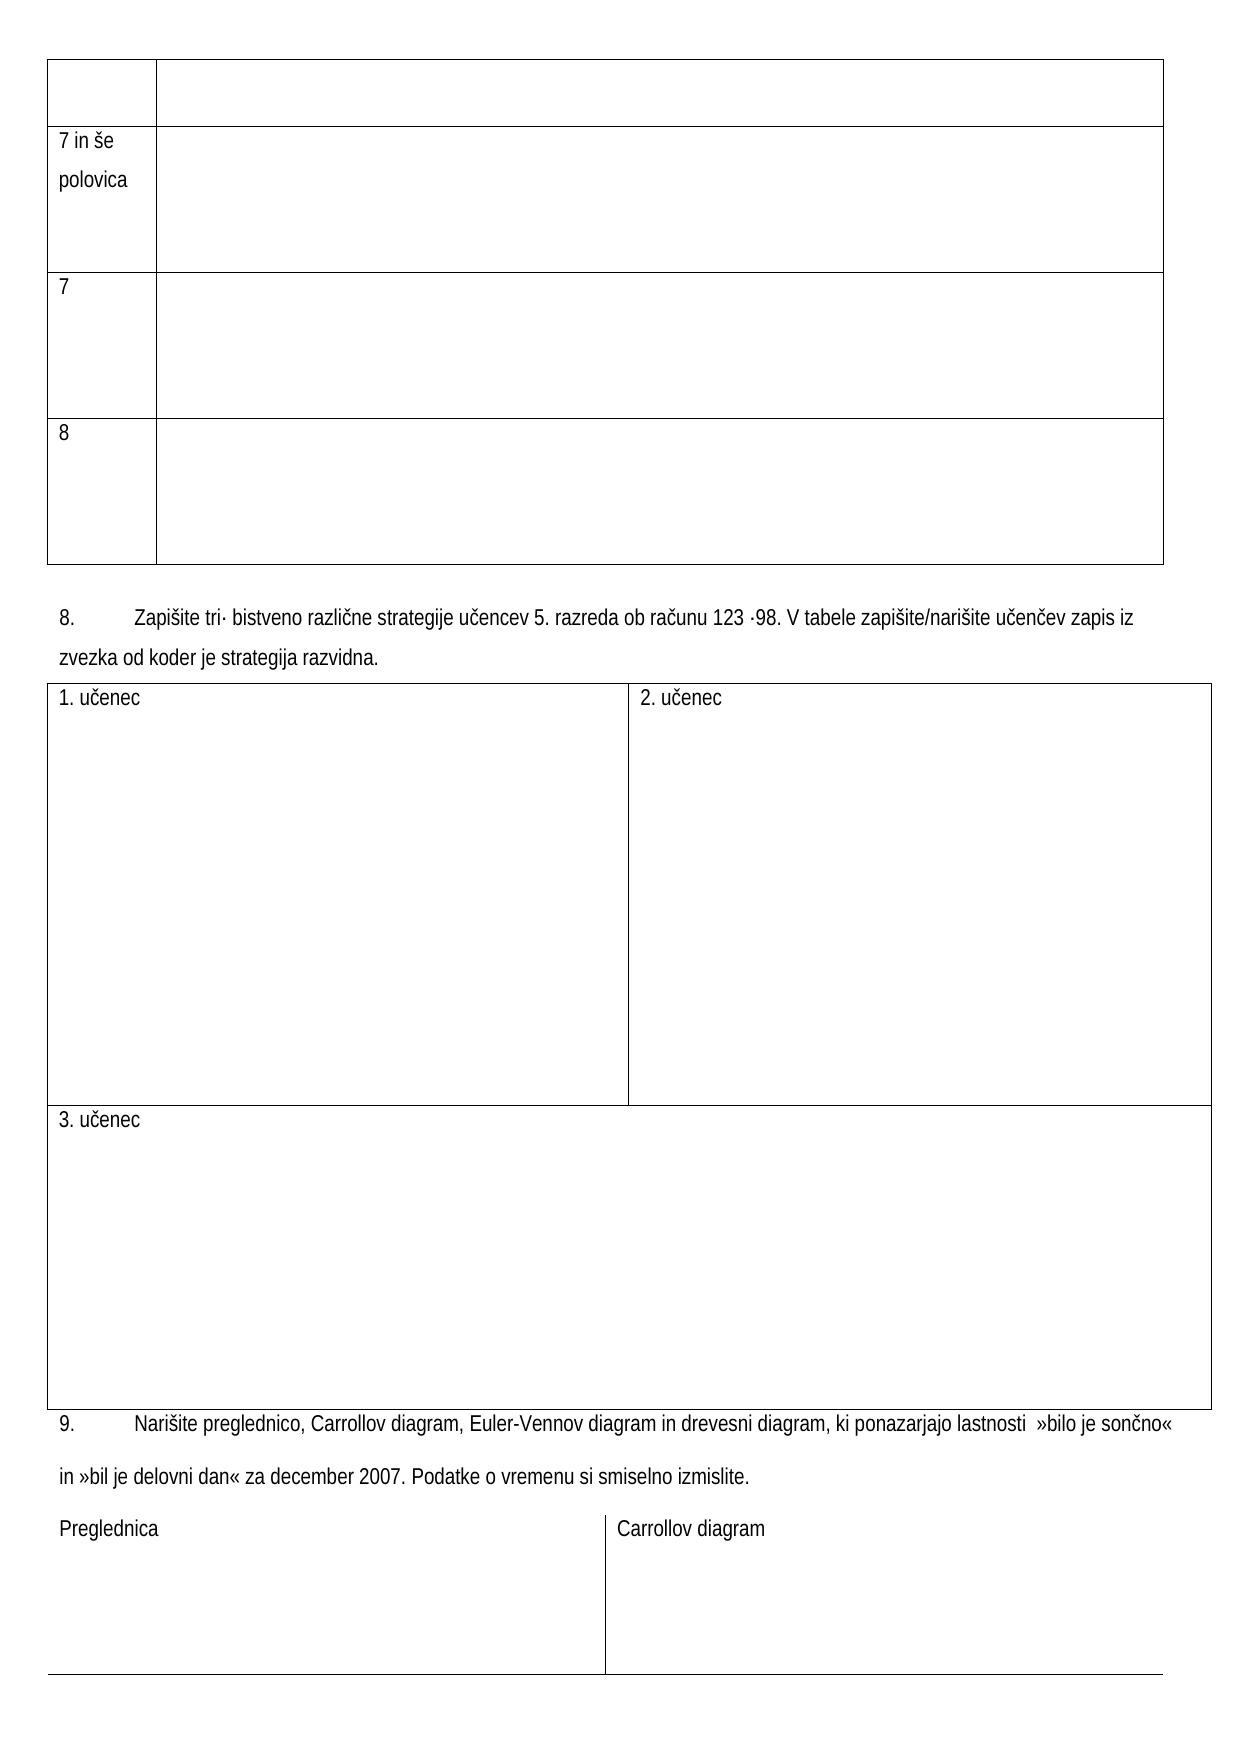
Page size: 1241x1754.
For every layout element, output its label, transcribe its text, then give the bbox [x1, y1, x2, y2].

table_cell 7 in še polovica [48, 127, 156, 272]
table_header [1163, 1515, 1173, 1673]
table_header 1. učenec [48, 684, 628, 1105]
table_header [157, 60, 1163, 126]
list Zapišite tri· bistveno različne strategije učencev 5. razreda ob računu 123 ·98. V tabele zapišite/narišite učenčev zapis iz zvezka od koder je strategija razvidna. [59, 604, 1181, 670]
table_cell [157, 419, 1163, 563]
table_header Carrollov diagram [606, 1515, 1163, 1673]
table_header [48, 60, 156, 126]
table_cell 8 [48, 419, 156, 563]
list Narišite preglednico, Carrollov diagram, Euler-Vennov diagram in drevesni diagram, ki ponazarjajo lastnosti »bilo je sončno« in »bil je delovni dan« za december 2007. Podatke o vremenu si smiselno izmislite. [59, 1410, 1181, 1489]
table_header Preglednica [48, 1515, 605, 1673]
table_header 2. učenec [629, 684, 1211, 1105]
table_cell [157, 273, 1163, 418]
table_cell 3. učenec [48, 1106, 1211, 1409]
table_cell 7 [48, 273, 156, 418]
table_cell [157, 127, 1163, 272]
